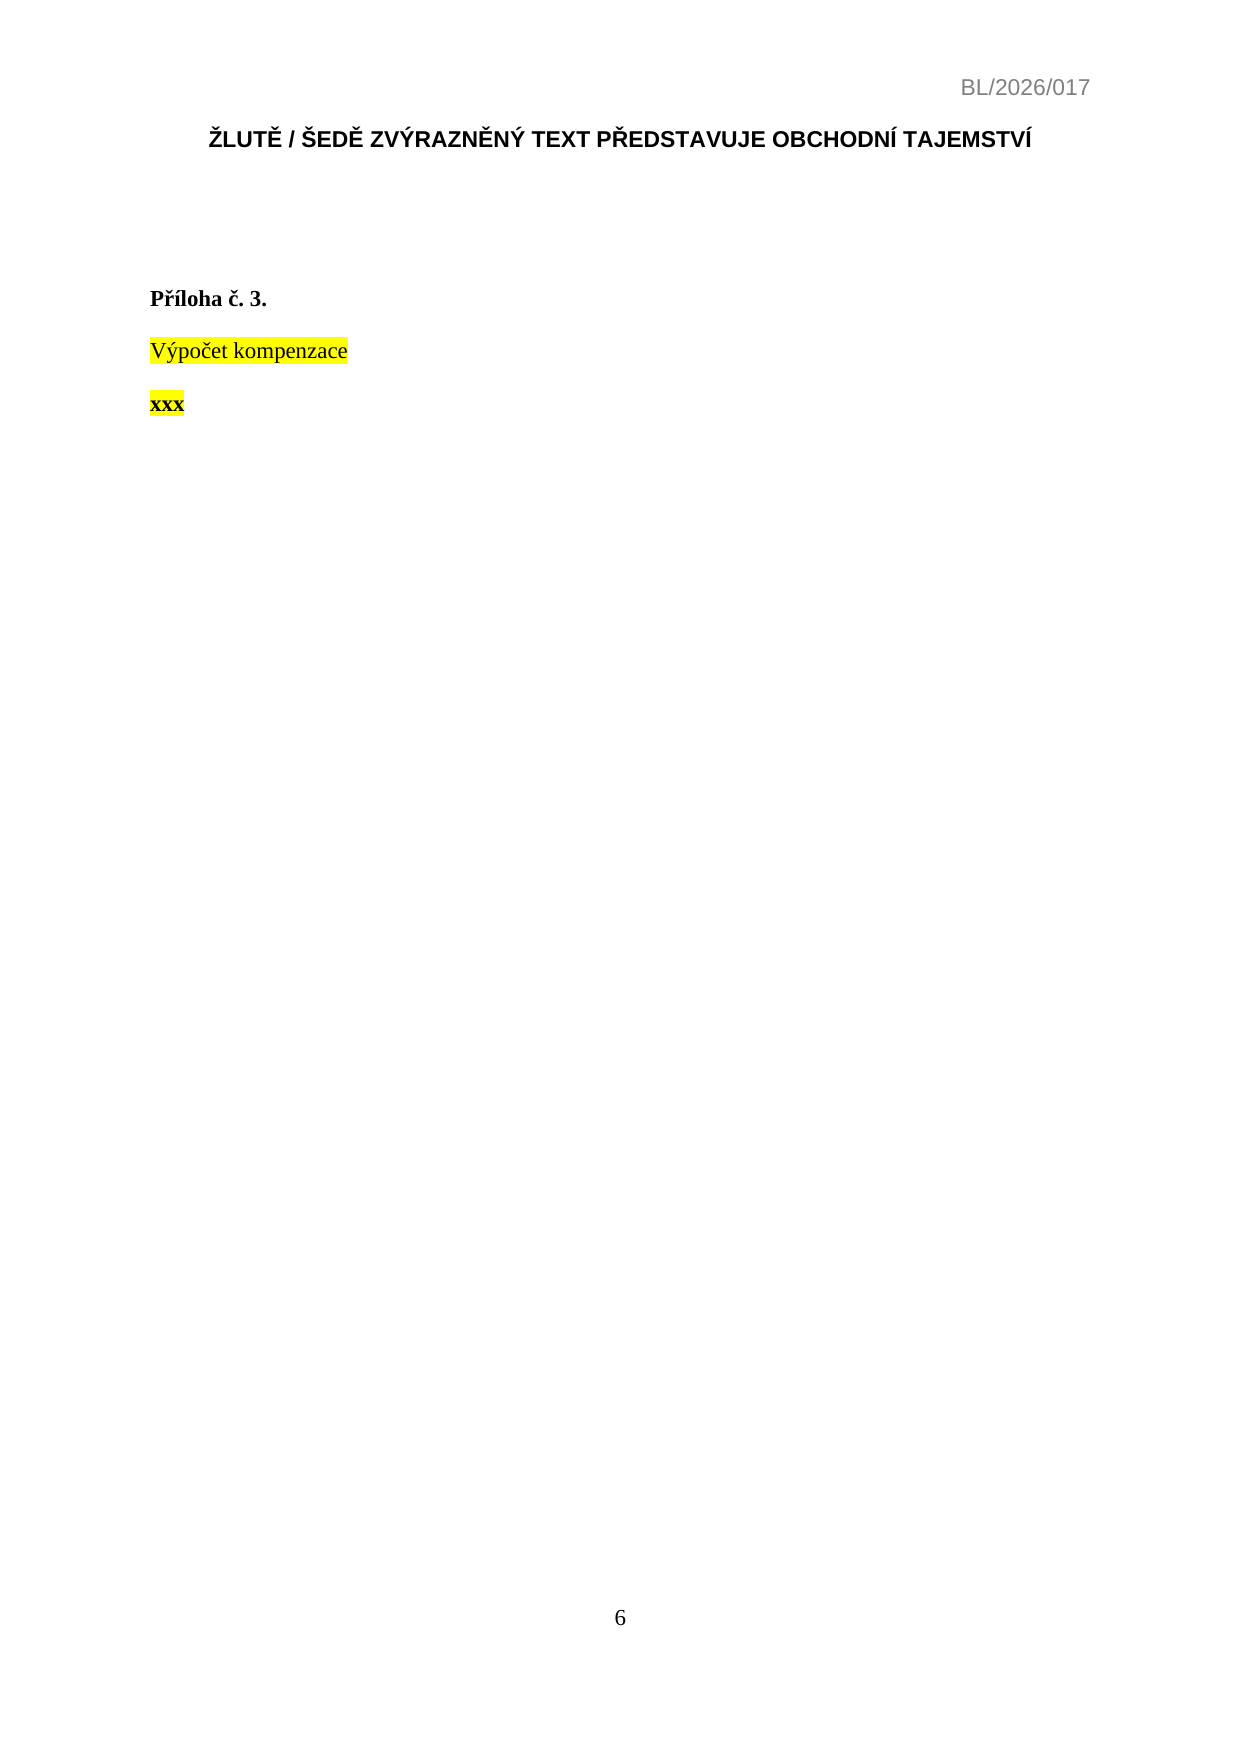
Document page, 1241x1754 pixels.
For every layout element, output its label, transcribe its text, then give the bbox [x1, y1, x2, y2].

text Výpočet kompenzace [150, 337, 1090, 364]
text xxx [150, 390, 1090, 416]
text Příloha č. 3. [150, 284, 1090, 311]
